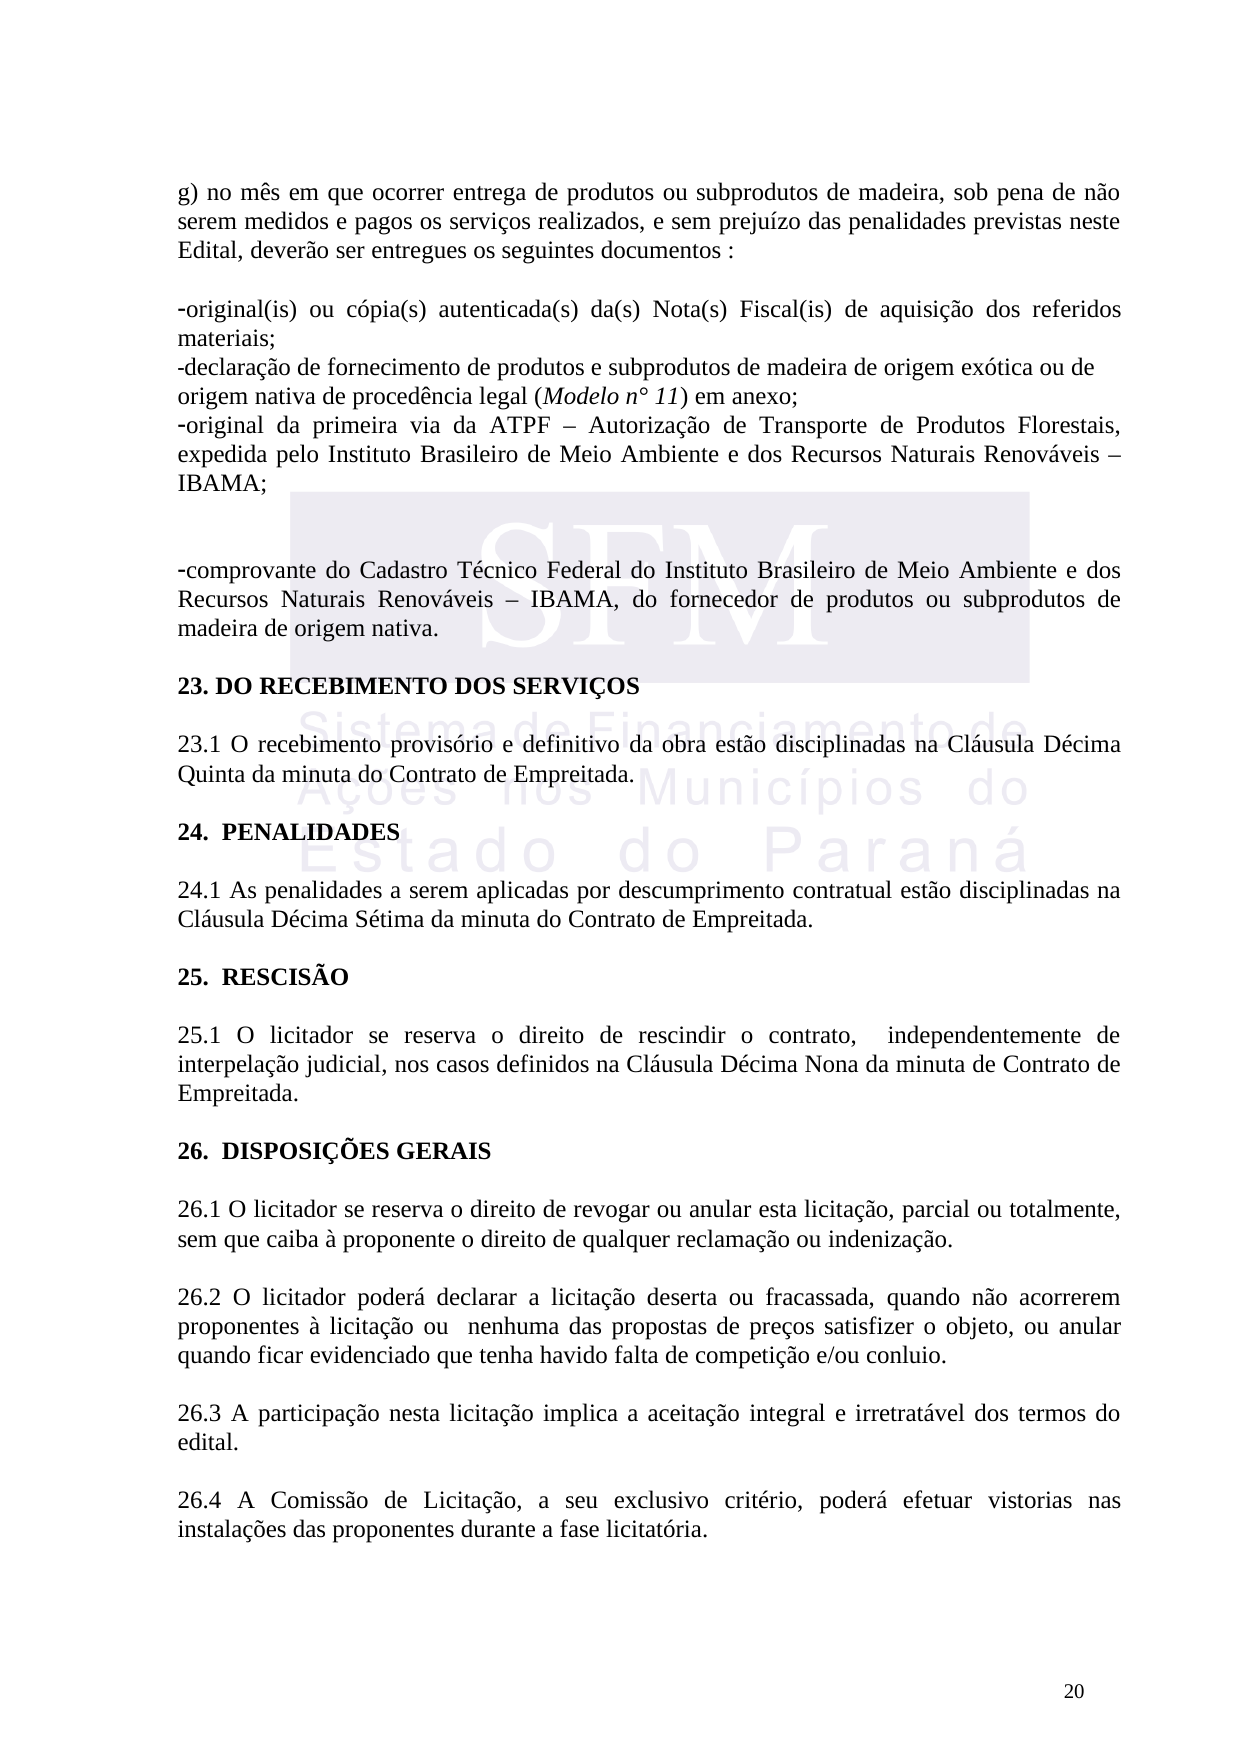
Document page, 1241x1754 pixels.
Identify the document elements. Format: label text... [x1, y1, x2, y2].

picture [216, 433, 1132, 939]
text 23. DO RECEBIMENTO DOS SERVIÇOS [177, 671, 214, 700]
text 26.2 O licitador poderá declarar a licitação deserta ou fracassada, quando não acorrerem proponentes à licitação ou nenhuma das propostas de preços satisfizer o objeto, ou anular quando ficar evidenciado que tenha havido falta de competição e/ou conluio. [177, 1282, 1122, 1369]
text 26.1 O licitador se reserva o direito de revogar ou anular esta licitação, parcial ou totalmente, sem que caiba à proponente o direito de qualquer reclamação ou indenização. [177, 1194, 1122, 1252]
text 25. RESCISÃO [177, 962, 1122, 991]
list declaração de fornecimento de produtos e subprodutos de madeira de origem exótica ou de origem nativa de procedência legal (Modelo n° 11) em anexo; [177, 352, 1122, 410]
text 26.4 A Comissão de Licitação, a seu exclusivo critério, poderá efetuar vistorias nas instalações das proponentes durante a fase licitatória. [177, 1485, 1122, 1543]
text 24. PENALIDADES [177, 817, 214, 846]
text 25.1 O licitador se reserva o direito de rescindir o contrato, independentemente de interpelação judicial, nos casos definidos na Cláusula Décima Nona da minuta de Contrato de Empreitada. [177, 1020, 1122, 1107]
text 26.3 A participação nesta licitação implica a aceitação integral e irretratável dos termos do edital. [177, 1398, 1122, 1456]
list original da primeira via da ATPF – Autorização de Transporte de Produtos Florestais, expedida pelo Instituto Brasileiro de Meio Ambiente e dos Recursos Naturais Renováveis – IBAMA; [177, 410, 1122, 497]
text 26. DISPOSIÇÕES GERAIS [177, 1136, 1122, 1165]
text g) no mês em que ocorrer entrega de produtos ou subprodutos de madeira, sob pena de não serem medidos e pagos os serviços realizados, e sem prejuízo das penalidades previstas neste Edital, deverão ser entregues os seguintes documentos : [177, 177, 1122, 264]
list original(is) ou cópia(s) autenticada(s) da(s) Nota(s) Fiscal(is) de aquisição dos referidos materiais; [177, 293, 1122, 352]
picture [221, 679, 228, 693]
